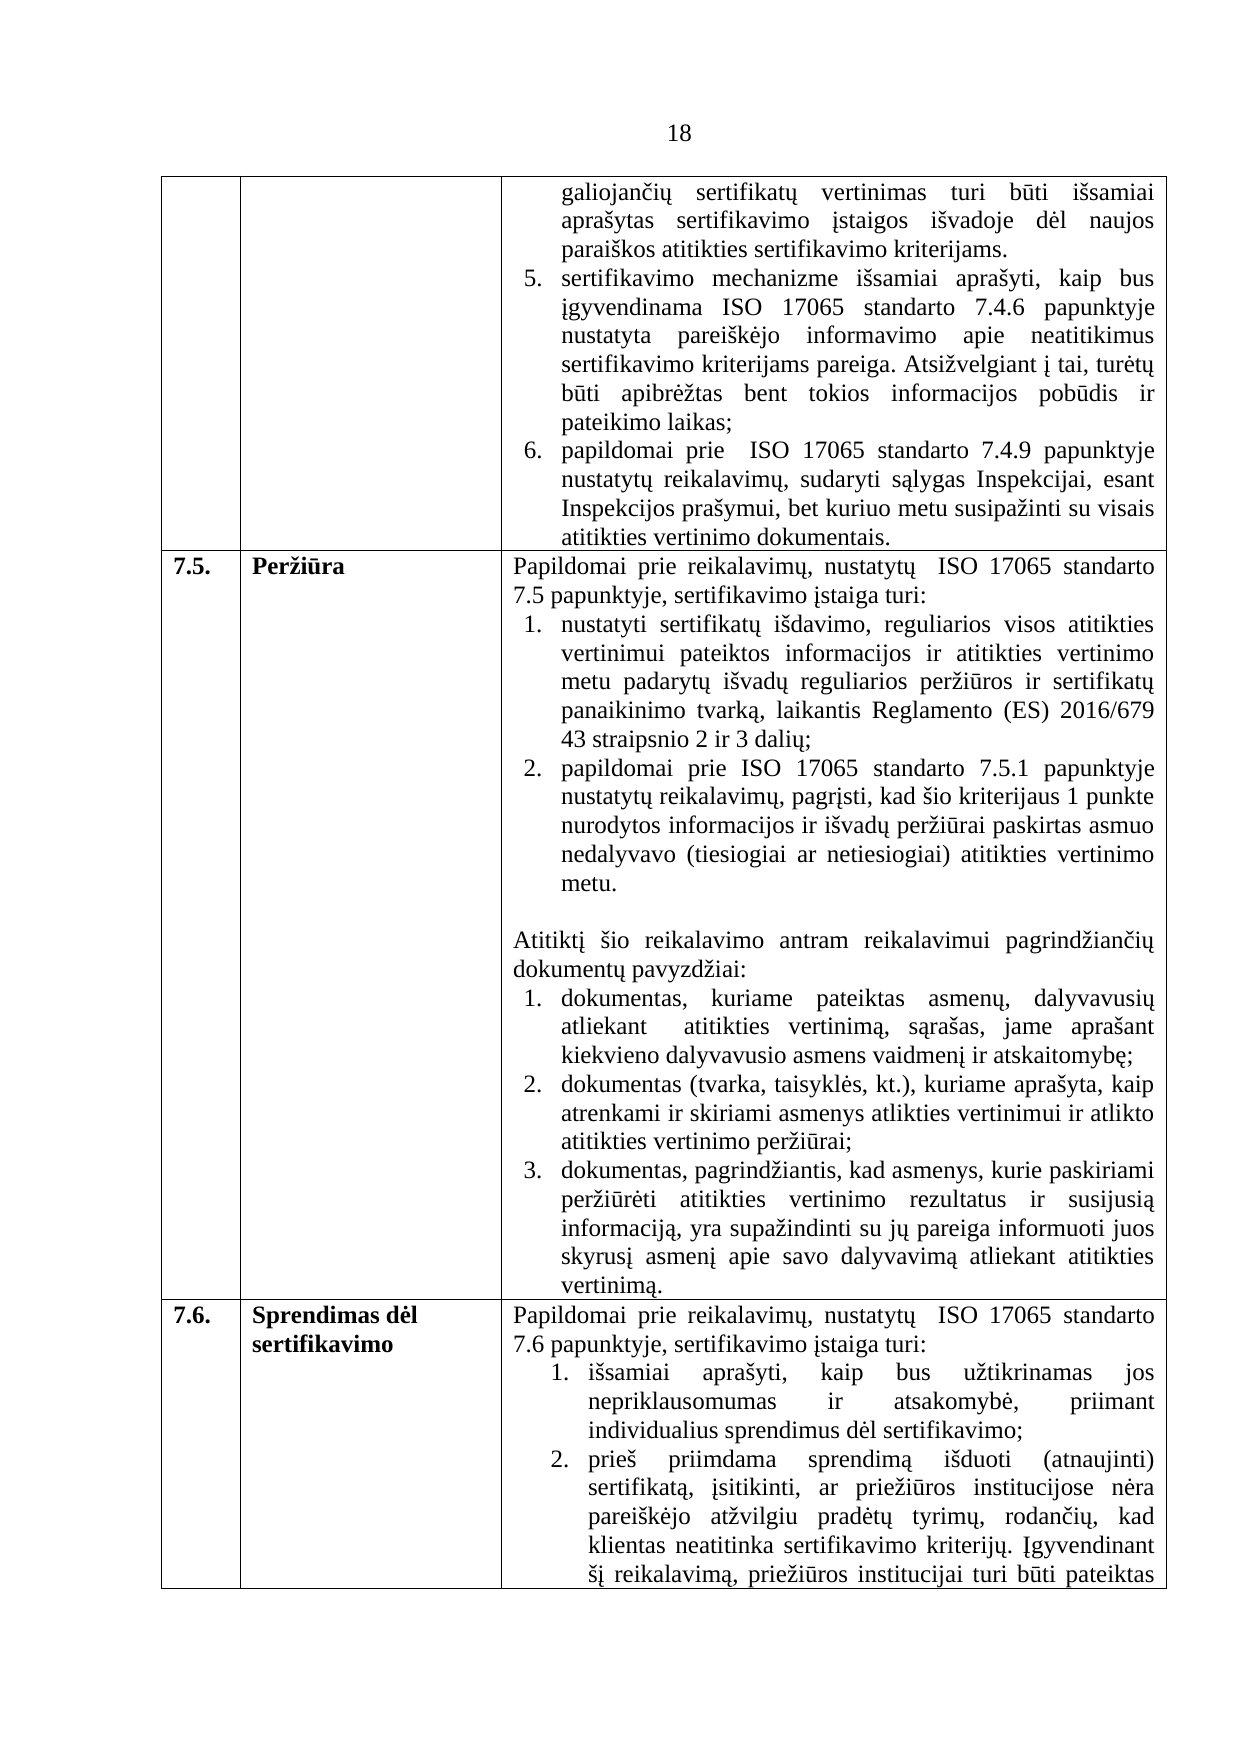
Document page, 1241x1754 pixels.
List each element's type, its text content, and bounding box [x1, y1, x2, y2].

table_cell Papildomai prie reikalavimų, nustatytų ISO 17065 standarto 7.6 papunktyje, sertifikavimo įstaiga turi: 1. išsamiai aprašyti, kaip bus užtikrinamas jos nepriklausomumas ir atsakomybė, priimant individualius sprendimus dėl sertifikavimo; 2. prieš priimdama sprendimą išduoti (atnaujinti) sertifikatą, įsitikinti, ar priežiūros institucijose nėra pareiškėjo atžvilgiu pradėtų tyrimų, rodančių, kad klientas neatitinka sertifikavimo kriterijų. Įgyvendinant šį reikalavimą, priežiūros institucijai turi būti pateiktas [502, 1300, 1166, 1587]
table_cell 7.6. [162, 1300, 240, 1587]
table_cell Papildomai prie reikalavimų, nustatytų ISO 17065 standarto 7.5 papunktyje, sertifikavimo įstaiga turi: 1. nustatyti sertifikatų išdavimo, reguliarios visos atitikties vertinimui pateiktos informacijos ir atitikties vertinimo metu padarytų išvadų reguliarios peržiūros ir sertifikatų panaikinimo tvarką, laikantis Reglamento (ES) 2016/679 43 straipsnio 2 ir 3 dalių; 2. papildomai prie ISO 17065 standarto 7.5.1 papunktyje nustatytų reikalavimų, pagrįsti, kad šio kriterijaus 1 punkte nurodytos informacijos ir išvadų peržiūrai paskirtas asmuo nedalyvavo (tiesiogiai ar netiesiogiai) atitikties vertinimo metu. Atitiktį šio reikalavimo antram reikalavimui pagrindžiančių dokumentų pavyzdžiai: 1. dokumentas, kuriame pateiktas asmenų, dalyvavusių atliekant atitikties vertinimą, sąrašas, jame aprašant kiekvieno dalyvavusio asmens vaidmenį ir atskaitomybę; 2. dokumentas (tvarka, taisyklės, kt.), kuriame aprašyta, kaip atrenkami ir skiriami asmenys atlikties vertinimui ir atlikto atitikties vertinimo peržiūrai; 3. dokumentas, pagrindžiantis, kad asmenys, kurie paskiriami peržiūrėti atitikties vertinimo rezultatus ir susijusią informaciją, yra supažindinti su jų pareiga informuoti juos skyrusį asmenį apie savo dalyvavimą atliekant atitikties vertinimą. [502, 551, 1166, 1299]
table_cell [162, 177, 240, 550]
table_cell 7.5. [162, 551, 240, 1299]
table_cell galiojančių sertifikatų vertinimas turi būti išsamiai aprašytas sertifikavimo įstaigos išvadoje dėl naujos paraiškos atitikties sertifikavimo kriterijams. 5. sertifikavimo mechanizme išsamiai aprašyti, kaip bus įgyvendinama ISO 17065 standarto 7.4.6 papunktyje nustatyta pareiškėjo informavimo apie neatitikimus sertifikavimo kriterijams pareiga. Atsižvelgiant į tai, turėtų būti apibrėžtas bent tokios informacijos pobūdis ir pateikimo laikas; 6. papildomai prie ISO 17065 standarto 7.4.9 papunktyje nustatytų reikalavimų, sudaryti sąlygas Inspekcijai, esant Inspekcijos prašymui, bet kuriuo metu susipažinti su visais atitikties vertinimo dokumentais. [502, 177, 1166, 550]
table_cell [241, 177, 501, 550]
table_cell Sprendimas dėl sertifikavimo [241, 1300, 501, 1587]
table_cell Peržiūra [241, 551, 501, 1299]
